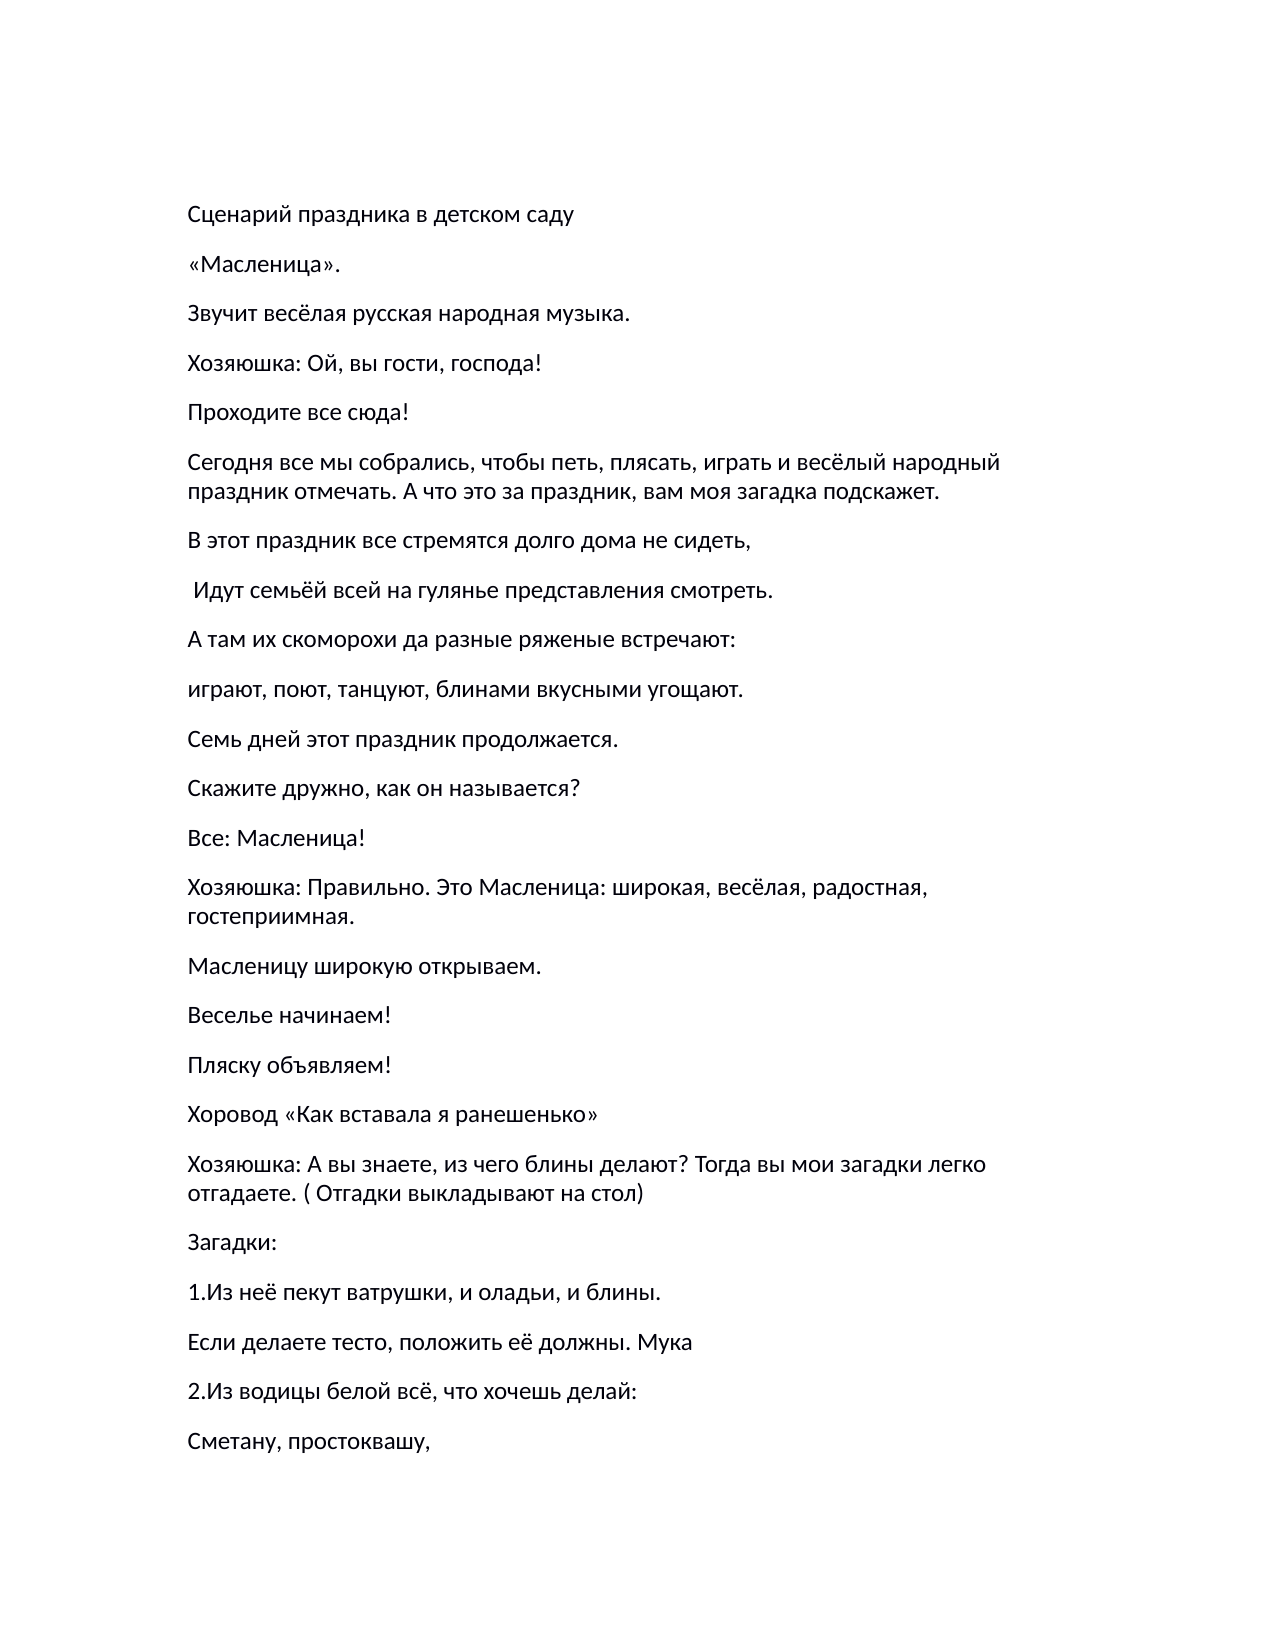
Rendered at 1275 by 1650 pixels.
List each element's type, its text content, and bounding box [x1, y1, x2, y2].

text Сметану, простоквашу, [187, 1426, 1087, 1455]
text играют, поют, танцуют, блинами вкусными угощают. [187, 674, 1087, 703]
text Масленицу широкую открываем. [187, 951, 1087, 980]
text Звучит весёлая русская народная музыка. [187, 299, 1087, 327]
text Хозяюшка: Ой, вы гости, господа! [187, 348, 1087, 377]
text Пляску объявляем! [187, 1050, 1087, 1079]
text Загадки: [187, 1228, 1087, 1257]
text «Масленица». [187, 249, 1087, 278]
text Скажите дружно, как он называется? [187, 774, 1087, 802]
text Если делаете тесто, положить её должны. Мука [187, 1327, 1087, 1356]
text Семь дней этот праздник продолжается. [187, 724, 1087, 753]
text Хозяюшка: А вы знаете, из чего блины делают? Тогда вы мои загадки легко отгадаете. ( Отгадки выкладывают на стол) [187, 1149, 1087, 1207]
text А там их скоморохи да разные ряженые встречают: [187, 625, 1087, 654]
text Проходите все сюда! [187, 398, 1087, 427]
text В этот праздник все стремятся долго дома не сидеть, [187, 526, 1087, 554]
text Веселье начинаем! [187, 1001, 1087, 1029]
text Сценарий праздника в детском саду [187, 199, 1087, 228]
text 1.Из неё пекут ватрушки, и оладьи, и блины. [187, 1277, 1087, 1306]
text Идут семьёй всей на гулянье представления смотреть. [187, 575, 1087, 604]
text Сегодня все мы собрались, чтобы петь, плясать, играть и весёлый народный праздник отмечать. А что это за праздник, вам моя загадка подскажет. [187, 447, 1087, 505]
text Все: Масленица! [187, 823, 1087, 852]
text Хоровод «Как вставала я ранешенько» [187, 1100, 1087, 1129]
text 2.Из водицы белой всё, что хочешь делай: [187, 1377, 1087, 1405]
text Хозяюшка: Правильно. Это Масленица: широкая, весёлая, радостная, гостеприимная. [187, 873, 1087, 930]
